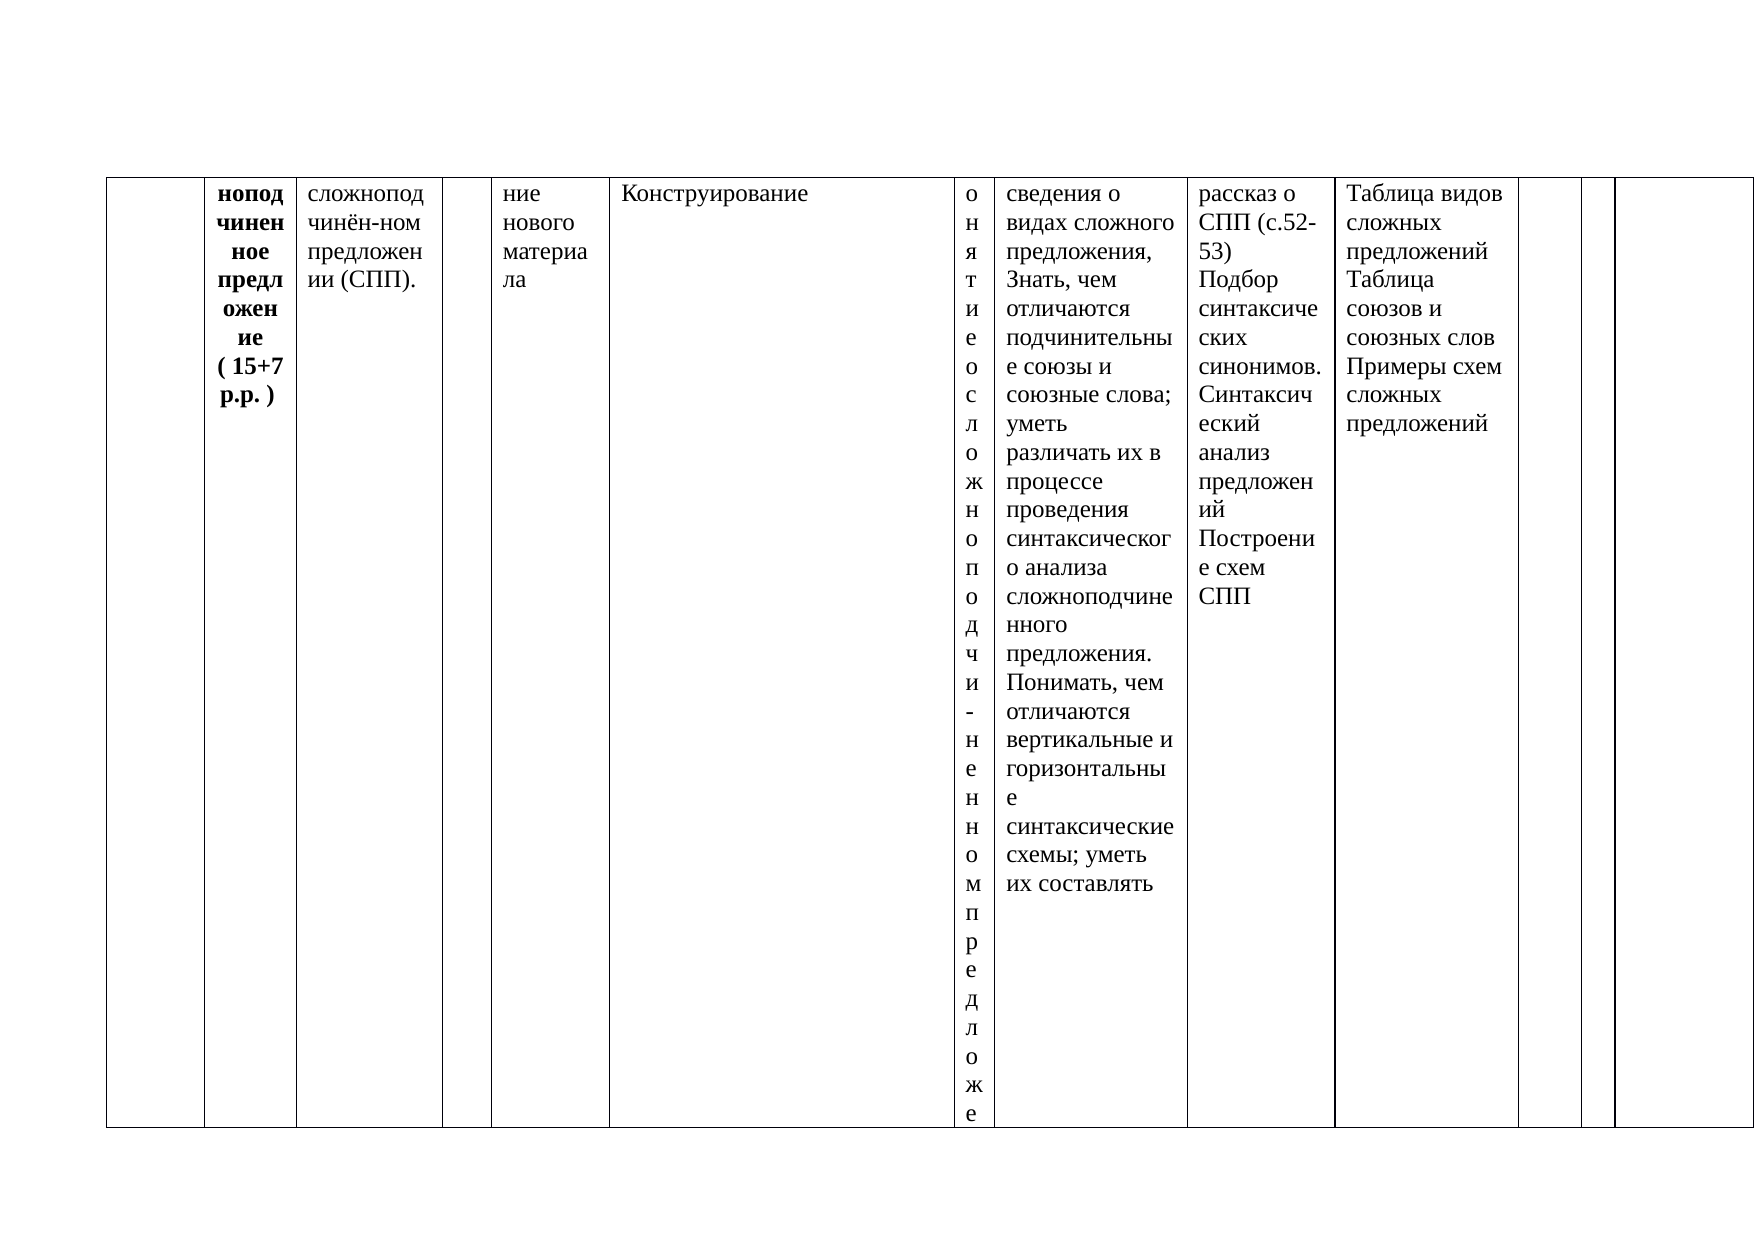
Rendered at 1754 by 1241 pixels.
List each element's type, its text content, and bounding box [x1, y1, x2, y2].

table_cell [443, 178, 491, 1127]
table_cell ние нового материала [492, 178, 609, 1127]
table_cell сложноподчинён-ном предложении (СПП). [297, 178, 442, 1127]
table_cell рассказ о СПП (с.52-53) Подбор синтаксических синонимов. Синтаксический анализ предложений Построение схем СПП [1188, 178, 1334, 1127]
table_cell [107, 178, 204, 1127]
table_cell ноподчиненное предложение ( 15+7р.р. ) [205, 178, 296, 1127]
table_cell [1582, 178, 1614, 1127]
table_cell Таблица видов сложных предложений Таблица союзов и союзных слов Примеры схем сложных предложений [1336, 178, 1518, 1127]
table_cell [1616, 178, 1753, 1127]
table_cell онятие о сложноподчи-ненном предложе [955, 178, 994, 1127]
table_cell Конструирование [610, 178, 954, 1127]
table_cell [1519, 178, 1581, 1127]
table_cell сведения о видах сложного предложения, Знать, чем отличаются подчинительные союзы и союзные слова; уметь различать их в процессе проведения синтаксического анализа сложноподчиненного предложения. Понимать, чем отличаются вертикальные и горизонтальные синтаксические схемы; уметь их составлять [995, 178, 1187, 1127]
